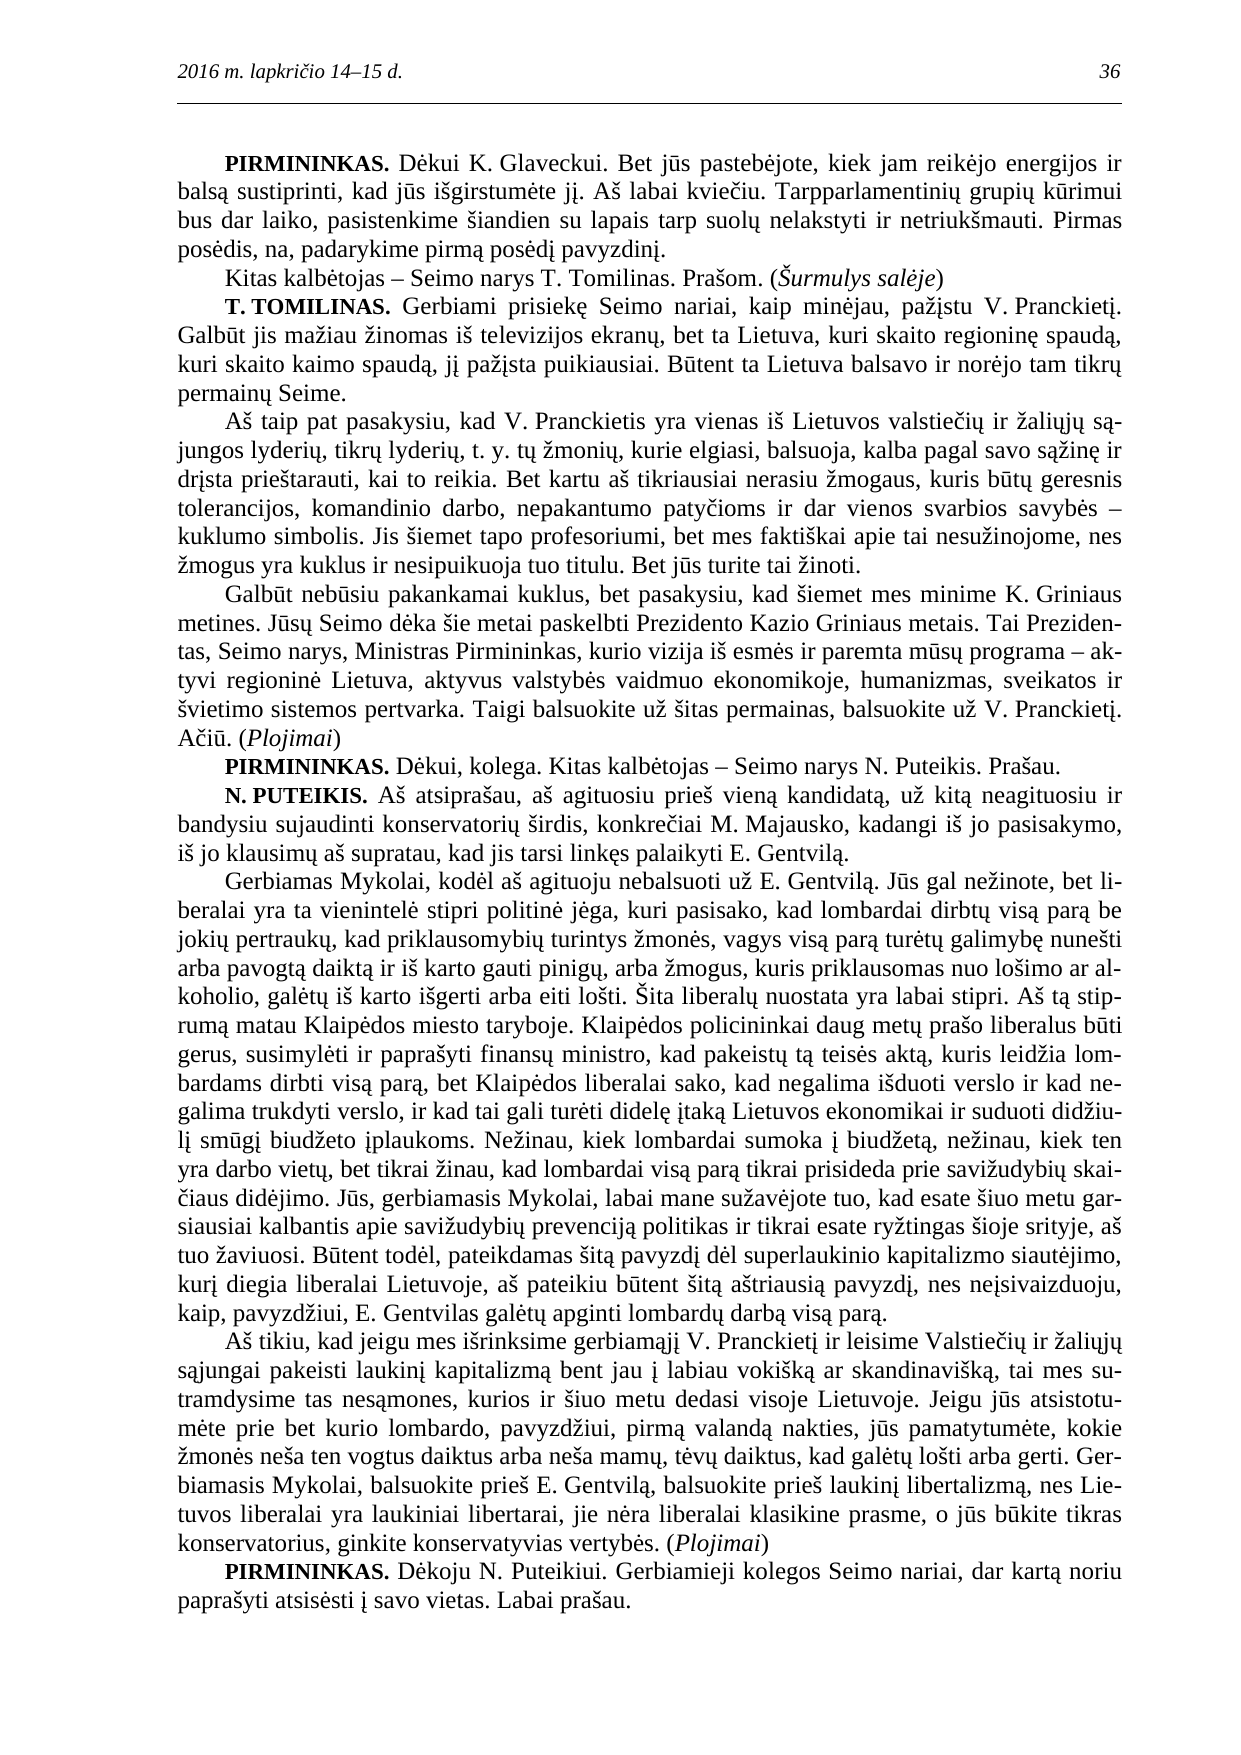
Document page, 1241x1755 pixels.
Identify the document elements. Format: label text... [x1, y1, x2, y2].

text Ger­bia­mas My­ko­lai, ko­dėl aš agi­tuo­ju ne­bal­suo­ti už E. Gent­vi­lą. Jūs gal ne­ži­no­te, bet li­be­ra­lai yra ta vie­nin­te­lė stip­ri po­li­ti­nė jė­ga, ku­ri pa­si­sa­ko, kad lom­bar­dai dirb­tų vi­są pa­rą be jo­kių per­trau­kų, kad pri­klau­so­my­bių tu­rin­tys žmo­nės, va­gys vi­są pa­rą tu­rė­tų ga­li­my­bę nu­neš­ti ar­ba pa­vog­tą daik­tą ir iš kar­to gau­ti pi­ni­gų, ar­ba žmo­gus, ku­ris pri­klau­so­mas nuo lo­ši­mo ar al­ko­ho­lio, ga­lė­tų iš kar­to iš­ger­ti ar­ba ei­ti loš­ti. Ši­ta li­be­ra­lų nuo­sta­ta yra la­bai stip­ri. Aš tą stip­ru­mą ma­tau Klai­pė­dos mies­to ta­ry­bo­je. Klai­pė­dos po­li­ci­nin­kai daug me­tų pra­šo li­be­ra­lus bū­ti ge­rus, su­si­my­lė­ti ir pa­pra­šy­ti fi­nan­sų mi­nist­ro, kad pa­keis­tų tą tei­sės ak­tą, ku­ris lei­džia lom­bar­dams dirb­ti vi­są pa­rą, bet Klai­pė­dos li­be­ra­lai sa­ko, kad ne­ga­li­ma iš­duo­ti ver­slo ir kad ne­ga­li­ma truk­dy­ti ver­slo, ir kad tai ga­li tu­rė­ti di­de­lę įta­ką Lie­tu­vos eko­no­mi­kai ir su­duo­ti di­džiu­lį smū­gį biu­dže­to įplau­koms. Ne­ži­nau, kiek lom­bar­dai su­mo­ka į biu­dže­tą, ne­ži­nau, kiek ten yra dar­bo vie­tų, bet tik­rai ži­nau, kad lom­bar­dai vi­są pa­rą tik­rai pri­si­de­da prie sa­vi­žu­dy­bių skai­čiaus di­dė­ji­mo. Jūs, ger­bia­ma­sis My­ko­lai, la­bai ma­ne su­ža­vė­jo­te tuo, kad esa­te šiuo me­tu gar­siau­siai kal­ban­tis apie sa­vi­žu­dy­bių pre­ven­ci­ją po­li­ti­kas ir tik­rai esa­te ryž­tin­gas šio­je sri­ty­je, aš tuo ža­viuo­si. Bū­tent to­dėl, pa­teik­da­mas ši­tą pa­vyz­dį dėl su­per­lau­ki­nio ka­pi­ta­liz­mo siau­tė­ji­mo, ku­rį die­gia li­be­ra­lai Lie­tu­vo­je, aš pa­tei­kiu bū­tent ši­tą ašt­riau­sią pa­vyz­dį, nes ne­įsi­vaiz­duo­ju, kaip, pa­vyz­džiui, E. Gent­vi­las ga­lė­tų ap­gin­ti lom­bar­dų dar­bą vi­są pa­rą. [177, 866, 1122, 1326]
text T. TOMILINAS. Ger­bia­mi pri­sie­kę Sei­mo na­riai, kaip mi­nė­jau, pa­žįs­tu V. Pranc­kie­tį. Gal­būt jis ma­žiau ži­no­mas iš te­le­vi­zi­jos ek­ra­nų, bet ta Lie­tu­va, ku­ri skai­to re­gio­ni­nę spau­dą, ku­ri skai­to kai­mo spau­dą, jį pa­žįs­ta pui­kiau­siai. Bū­tent ta Lie­tu­va bal­sa­vo ir no­rė­jo tam tik­rų per­mai­nų Sei­me. [177, 291, 1122, 406]
text Ki­tas kal­bė­to­jas – Sei­mo na­rys T. To­mi­li­nas. Pra­šom. (Šur­mu­lys sa­lė­je) [177, 263, 1122, 291]
text Gal­būt ne­bū­siu pa­kan­ka­mai kuk­lus, bet pa­sa­ky­siu, kad šie­met mes mi­ni­me K. Gri­niaus me­ti­nes. Jū­sų Sei­mo dė­ka šie me­tai pa­skelb­ti Pre­zi­den­to Ka­zio Gri­niaus me­tais. Tai Pre­zi­den­tas, Sei­mo na­rys, Mi­nist­ras Pir­mi­nin­kas, ku­rio vi­zi­ja iš es­mės ir pa­rem­ta mū­sų pro­gra­ma – ak­ty­vi re­gio­ni­nė Lie­tu­va, ak­ty­vus vals­ty­bės vaid­muo eko­no­mi­ko­je, hu­ma­niz­mas, svei­ka­tos ir švie­ti­mo sis­te­mos per­tvar­ka. Tai­gi bal­suo­ki­te už ši­tas per­mai­nas, bal­suo­ki­te už V. Pranc­kie­tį. Ačiū. (Plo­ji­mai) [177, 579, 1122, 751]
text PIRMININKAS. Dė­kui K. Gla­vec­kui. Bet jūs pa­ste­bė­jo­te, kiek jam rei­kė­jo ener­gi­jos ir bal­są su­stip­rin­ti, kad jūs iš­girs­tu­mė­te jį. Aš la­bai kvie­čiu. Tarp­par­la­men­ti­nių gru­pių kū­ri­mui bus dar lai­ko, pa­si­sten­ki­me šian­dien su la­pais tarp suo­lų ne­laks­ty­ti ir ne­triukš­mau­ti. Pir­mas po­sė­dis, na, pa­da­ry­ki­me pir­mą po­sė­dį pa­vyz­di­nį. [177, 148, 1122, 263]
text PIRMININKAS. Dė­ko­ju N. Pu­tei­kiui. Ger­bia­mie­ji ko­le­gos Sei­mo na­riai, dar kar­tą no­riu pa­pra­šy­ti at­si­sės­ti į sa­vo vie­tas. La­bai pra­šau. [177, 1556, 1122, 1614]
text Aš ti­kiu, kad jei­gu mes iš­rink­si­me ger­bia­mą­jį V. Pranc­kie­tį ir lei­si­me Vals­tie­čių ir ža­lių­jų są­jun­gai pa­keis­ti lau­ki­nį ka­pi­ta­liz­mą bent jau į la­biau vo­kiš­ką ar skan­di­na­viš­ką, tai mes su­tram­dy­si­me tas ne­są­mo­nes, ku­rios ir šiuo me­tu de­da­si vi­so­je Lie­tu­vo­je. Jei­gu jūs at­si­sto­tu­mėte prie bet ku­rio lom­bar­do, pa­vyz­džiui, pir­mą va­lan­dą nak­ties, jūs pa­ma­ty­tu­mė­te, ko­kie žmo­nės ne­ša ten vog­tus daik­tus ar­ba ne­ša ma­mų, tė­vų daik­tus, kad ga­lė­tų loš­ti ar­ba ger­ti. Ger­bia­ma­sis My­ko­lai, bal­suo­ki­te prieš E. Gent­vi­lą, bal­suo­ki­te prieš lau­ki­nį li­ber­ta­liz­mą, nes Lie­tu­vos li­be­ra­lai yra lau­ki­niai li­ber­ta­rai, jie nė­ra li­be­ra­lai kla­si­ki­ne pras­me, o jūs bū­ki­te tik­ras kon­ser­va­to­rius, gin­ki­te kon­ser­va­ty­vias ver­ty­bės. (Plo­ji­mai) [177, 1326, 1122, 1556]
text PIRMININKAS. Dė­kui, ko­le­ga. Ki­tas kal­bė­to­jas – Sei­mo na­rys N. Pu­tei­kis. Pra­šau. [177, 751, 1122, 780]
text Aš taip pat pa­sa­ky­siu, kad V. Pranc­kie­tis yra vie­nas iš Lie­tu­vos vals­tie­čių ir ža­lių­jų są­jun­gos ly­de­rių, tik­rų ly­de­rių, t. y. tų žmo­nių, ku­rie el­gia­si, bal­suo­ja, kal­ba pa­gal sa­vo są­ži­nę ir drįs­ta prieš­ta­rau­ti, kai to rei­kia. Bet kar­tu aš tik­riau­siai ne­ra­siu žmo­gaus, ku­ris bū­tų ge­res­nis to­le­ran­ci­jos, ko­man­di­nio dar­bo, ne­pa­kan­tu­mo pa­ty­čioms ir dar vie­nos svar­bios sa­vy­bės – kuk­lu­mo sim­bo­lis. Jis šie­met ta­po pro­fe­so­riu­mi, bet mes fak­tiš­kai apie tai ne­su­ži­no­jo­me, nes žmo­gus yra kuk­lus ir ne­si­pui­kuo­ja tuo ti­tu­lu. Bet jūs tu­ri­te tai ži­no­ti. [177, 406, 1122, 579]
text N. PUTEIKIS. Aš at­si­pra­šau, aš agi­tuo­siu prieš vie­ną kan­di­da­tą, už ki­tą ne­agi­tuo­siu ir ban­dy­siu su­jau­din­ti kon­ser­va­to­rių šir­dis, kon­kre­čiai M. Ma­jaus­ko, ka­dan­gi iš jo pa­si­sa­ky­mo, iš jo klau­si­mų aš su­pra­tau, kad jis tar­si lin­kęs pa­lai­ky­ti E. Gent­vi­lą. [177, 780, 1122, 866]
